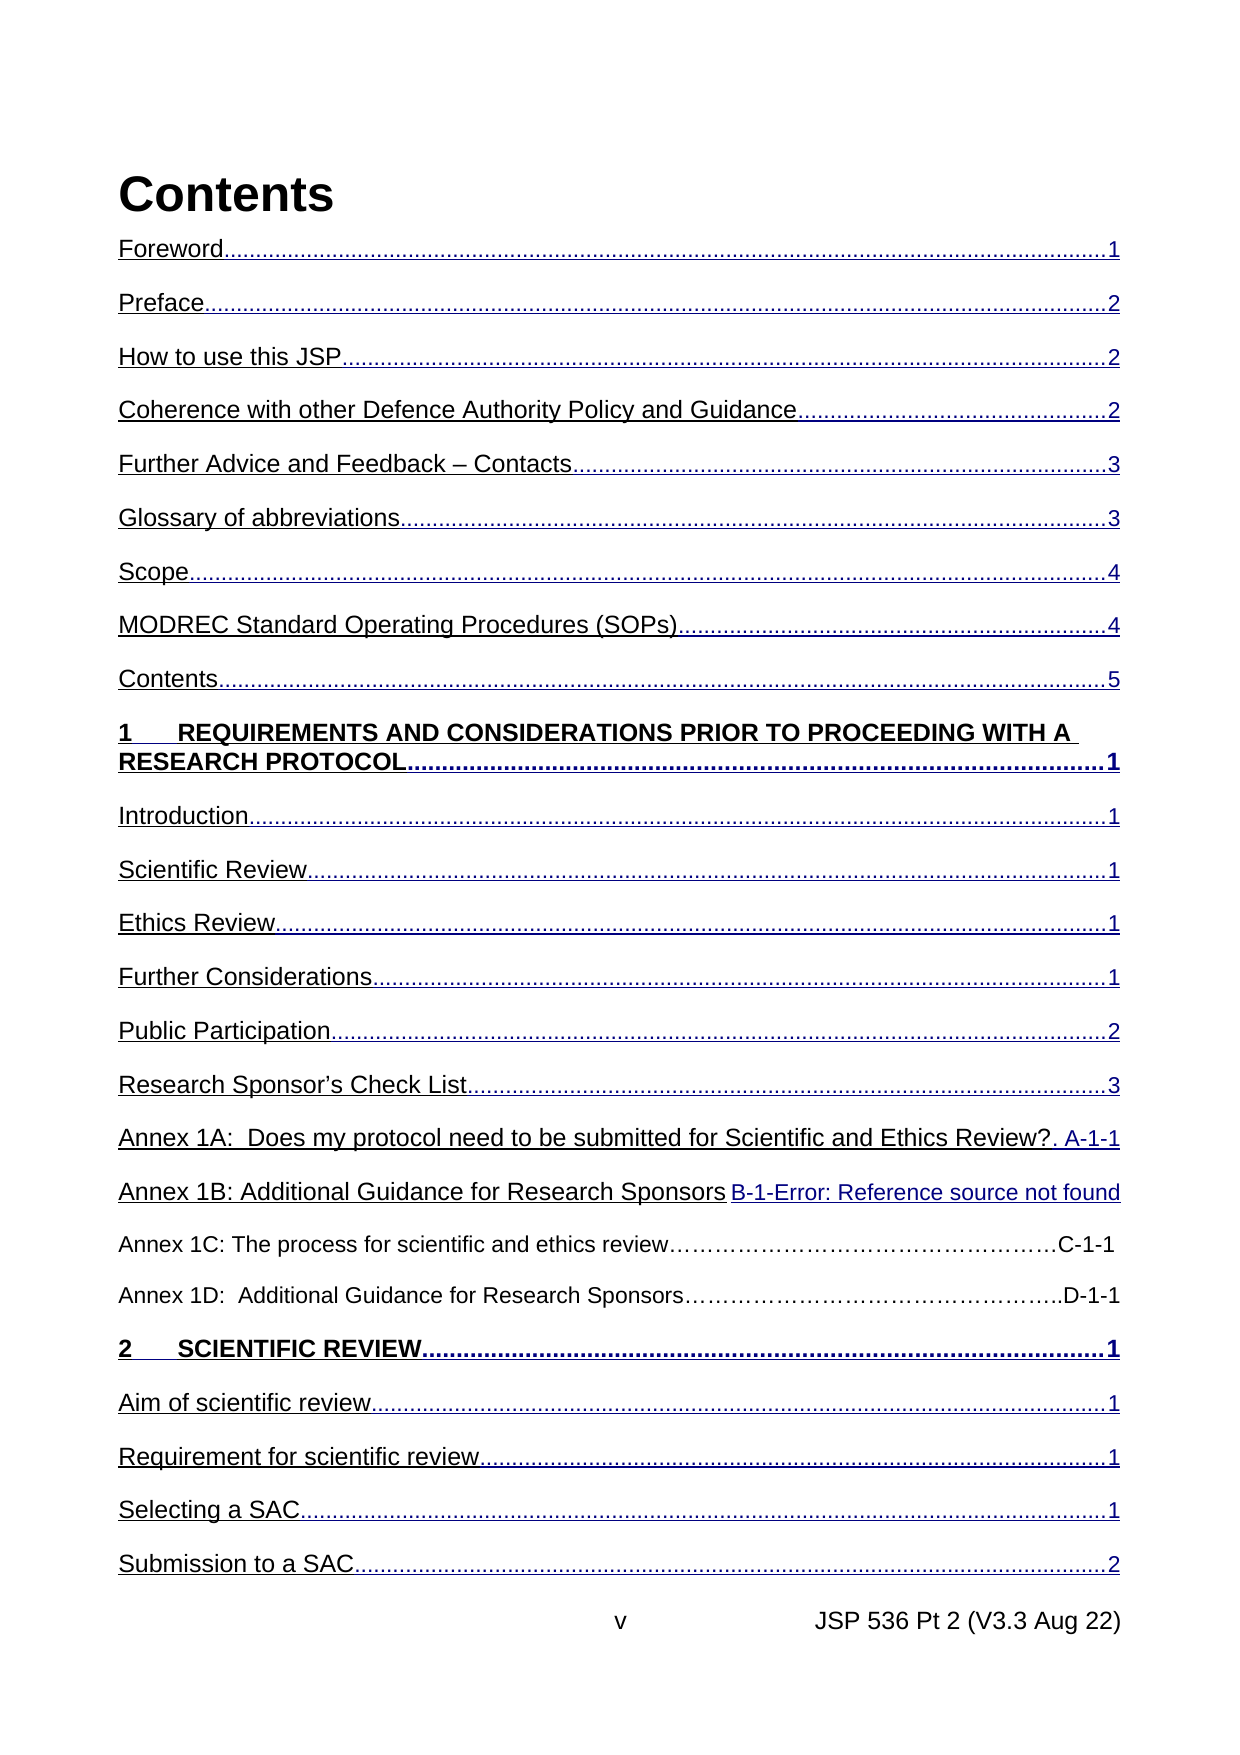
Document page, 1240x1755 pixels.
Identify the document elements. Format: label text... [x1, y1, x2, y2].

text Scientific Review 1 [118, 855, 1121, 883]
text Submission to a SAC 2 [118, 1549, 1121, 1578]
text Contents v [118, 664, 1121, 693]
text How to use this JSP ii [118, 342, 1121, 371]
text Further Advice and Feedback – Contacts iii [118, 449, 1121, 478]
text Preface ii [118, 288, 1121, 317]
text MODREC Standard Operating Procedures (SOPs) iv [118, 611, 1121, 639]
subtitle Contents [118, 164, 1121, 222]
text Further Considerations 1 [118, 962, 1121, 991]
text Coherence with other Defence Authority Policy and Guidance ii [118, 396, 1121, 424]
text Research Sponsor’s Check List 3 [118, 1070, 1121, 1098]
text Scope iv [118, 557, 1121, 586]
text Annex 1D: Additional Guidance for Research Sponsors…………………………………………..D-1-1 [118, 1282, 1121, 1309]
text Foreword i [118, 234, 1121, 263]
text Public Participation 2 [118, 1016, 1121, 1045]
text Glossary of abbreviations iii [118, 503, 1121, 532]
text Aim of scientific review 1 [118, 1388, 1121, 1417]
text 2 Scientific Review 1 [118, 1334, 1121, 1363]
text Annex 1C: The process for scientific and ethics review……………………………………………C-1-1 [118, 1231, 1121, 1257]
text Annex 1B: Additional Guidance for Research Sponsors B-1-1 [118, 1177, 1121, 1206]
text Selecting a SAC 1 [118, 1495, 1121, 1524]
text Ethics Review 1 [118, 908, 1121, 937]
text Annex 1A: Does my protocol need to be submitted for Scientific and Ethics Review? A-1-1 [118, 1123, 1121, 1152]
text Requirement for scientific review 1 [118, 1442, 1121, 1470]
text 1 Requirements and considerations prior to proceeding with a research protocol 1 [118, 718, 1121, 776]
text Introduction 1 [118, 801, 1121, 830]
